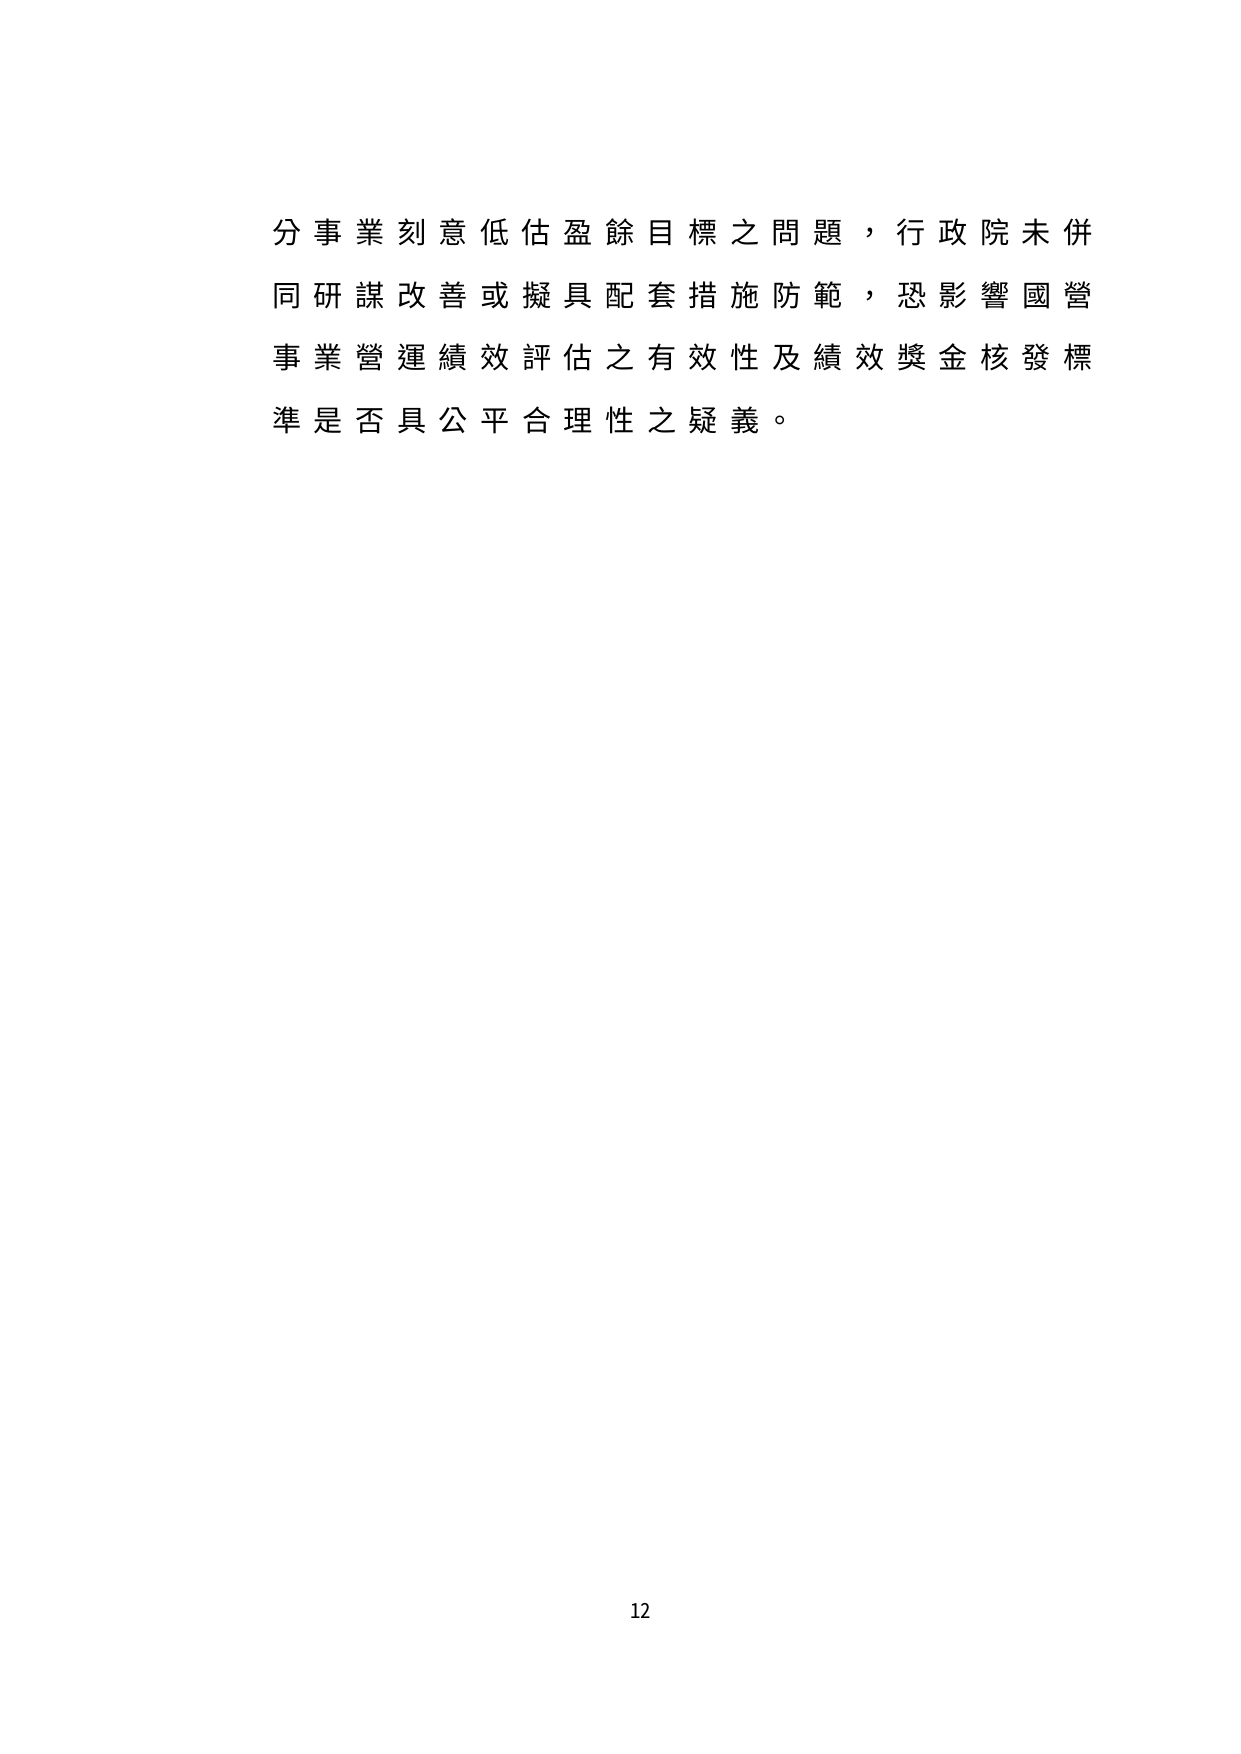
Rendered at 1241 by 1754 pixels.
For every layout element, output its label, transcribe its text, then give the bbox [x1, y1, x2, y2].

text 分事業刻意低估盈餘目標之問題，行政院未併同研謀改善或擬具配套措施防範，恐影響國營事業營運績效評估之有效性及績效獎金核發標準是否具公平合理性之疑義。 [241, 189, 1099, 439]
